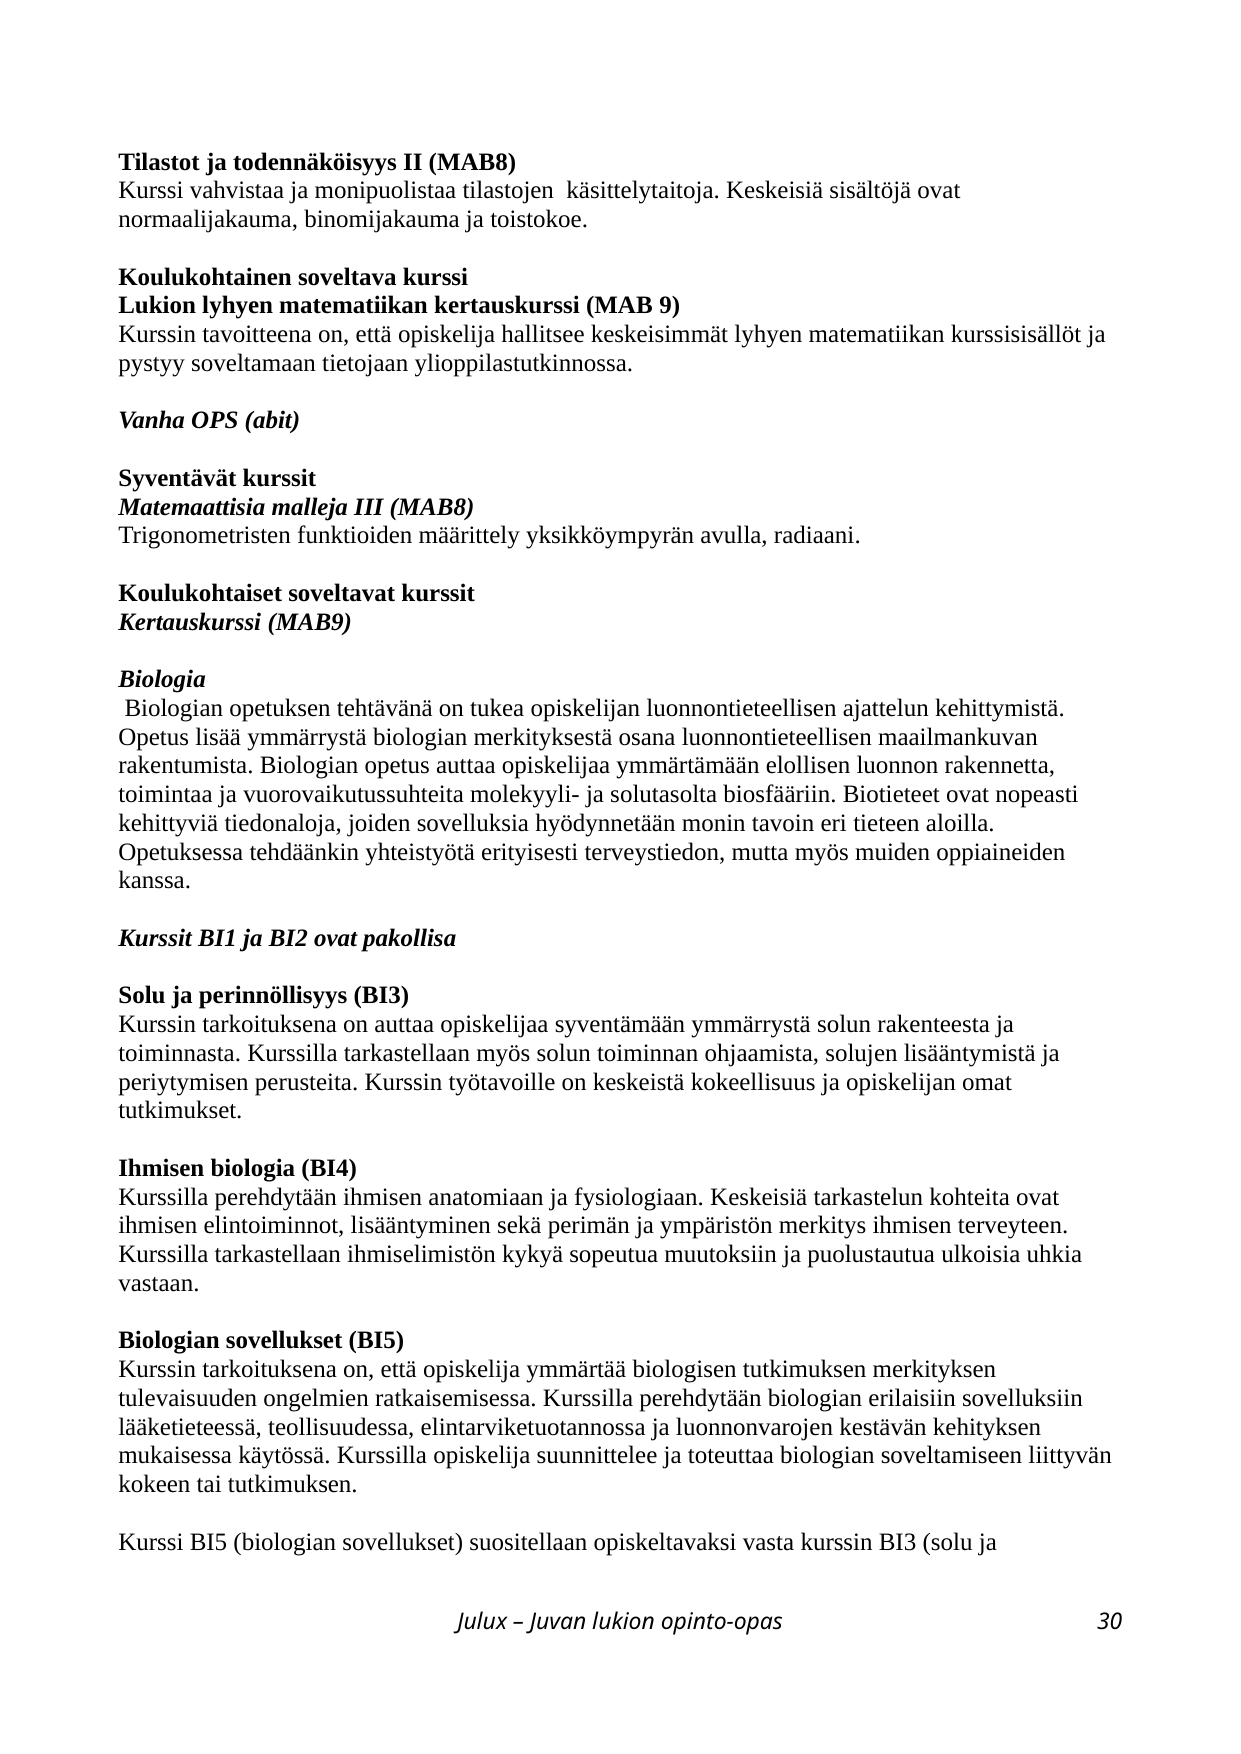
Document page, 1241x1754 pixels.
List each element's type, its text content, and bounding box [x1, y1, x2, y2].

text Biologia [118, 664, 1122, 693]
text Solu ja perinnöllisyys (BI3) [118, 981, 1122, 1009]
text Koulukohtainen soveltava kurssi [118, 262, 1122, 291]
text Kurssit BI1 ja BI2 ovat pakollisa [118, 923, 1122, 952]
text Trigonometristen funktioiden määrittely yksikköympyrän avulla, radiaani. [118, 521, 1122, 549]
text Kurssi vahvistaa ja monipuolistaa tilastojen käsittelytaitoja. Keskeisiä sisältöjä ovat normaalijakauma, binomijakauma ja toistokoe. [118, 176, 1122, 233]
text Koulukohtaiset soveltavat kurssit [118, 578, 1122, 607]
text Ihmisen biologia (BI4) [118, 1153, 1122, 1182]
text Matemaattisia malleja III (MAB8) [118, 492, 1122, 521]
text Kurssin tavoitteena on, että opiskelija hallitsee keskeisimmät lyhyen matematiikan kurssisisällöt ja pystyy soveltamaan tietojaan ylioppilastutkinnossa. [118, 319, 1122, 377]
text Kurssilla perehdytään ihmisen anatomiaan ja fysiologiaan. Keskeisiä tarkastelun kohteita ovat ihmisen elintoiminnot, lisääntyminen sekä perimän ja ympäristön merkitys ihmisen terveyteen. Kurssilla tarkastellaan ihmiselimistön kykyä sopeutua muutoksiin ja puolustautua ulkoisia uhkia vastaan. [118, 1182, 1122, 1297]
text Kertauskurssi (MAB9) [118, 607, 1122, 636]
text Kurssin tarkoituksena on auttaa opiskelijaa syventämään ymmärrystä solun rakenteesta ja toiminnasta. Kurssilla tarkastellaan myös solun toiminnan ohjaamista, solujen lisääntymistä ja periytymisen perusteita. Kurssin työtavoille on keskeistä kokeellisuus ja opiskelijan omat tutkimukset. [118, 1009, 1122, 1124]
text Tilastot ja todennäköisyys II (MAB8) [118, 147, 1122, 176]
text Biologian opetuksen tehtävänä on tukea opiskelijan luonnontieteellisen ajattelun kehittymistä. Opetus lisää ymmärrystä biologian merkityksestä osana luonnontieteellisen maailmankuvan rakentumista. Biologian opetus auttaa opiskelijaa ymmärtämään elollisen luonnon rakennetta, toimintaa ja vuorovaikutussuhteita molekyyli- ja solutasolta biosfääriin. Biotieteet ovat nopeasti kehittyviä tiedonaloja, joiden sovelluksia hyödynnetään monin tavoin eri tieteen aloilla. Opetuksessa tehdäänkin yhteistyötä erityisesti terveystiedon, mutta myös muiden oppiaineiden kanssa. [118, 693, 1122, 894]
text Vanha OPS (abit) [118, 406, 1122, 434]
text Kurssi BI5 (biologian sovellukset) suositellaan opiskeltavaksi vasta kurssin BI3 (solu ja [118, 1527, 1122, 1556]
text Syventävät kurssit [118, 463, 1122, 492]
text Kurssin tarkoituksena on, että opiskelija ymmärtää biologisen tutkimuksen merkityksen tulevaisuuden ongelmien ratkaisemisessa. Kurssilla perehdytään biologian erilaisiin sovelluksiin lääketieteessä, teollisuudessa, elintarviketuotannossa ja luonnonvarojen kestävän kehityksen mukaisessa käytössä. Kurssilla opiskelija suunnittelee ja toteuttaa biologian soveltamiseen liittyvän kokeen tai tutkimuksen. [118, 1354, 1122, 1498]
text Lukion lyhyen matematiikan kertauskurssi (MAB 9) [118, 291, 1122, 319]
text Biologian sovellukset (BI5) [118, 1326, 1122, 1354]
